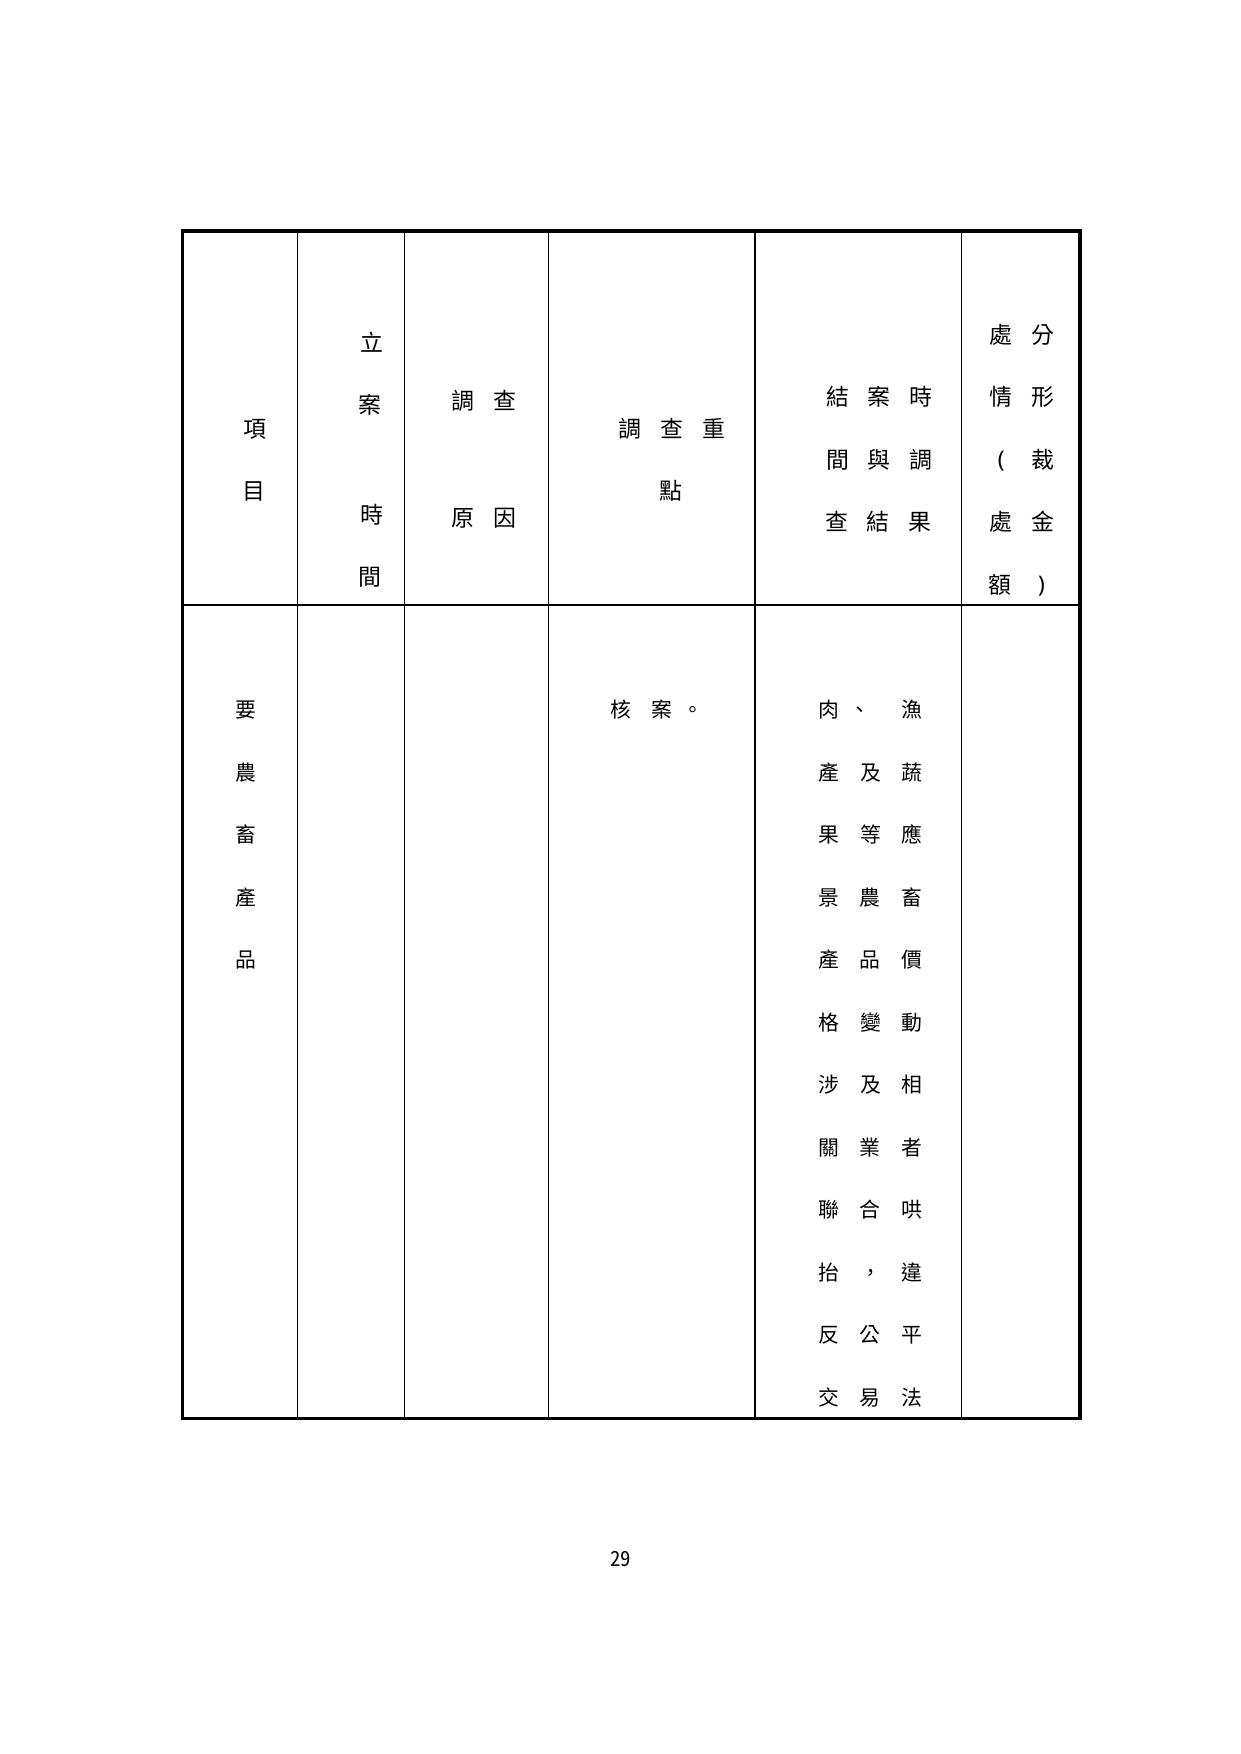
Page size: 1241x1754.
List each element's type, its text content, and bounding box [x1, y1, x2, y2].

table_cell [298, 606, 404, 1417]
table_cell 肉、漁產及蔬果等應景農畜產品價格變動涉及相關業者聯合哄抬，違反公平交易法 [756, 606, 961, 1417]
table_header 調查 原因 [405, 233, 548, 604]
table_cell 核案。 [549, 606, 754, 1417]
table_header 立案 時間 [298, 233, 404, 604]
table_header 處分情形(裁處金額) [962, 233, 1078, 604]
table_cell 要農畜產品 [184, 606, 297, 1417]
table_header 調查重點 [549, 233, 754, 604]
table_header 結案時間與調查結果 [756, 233, 961, 604]
table_cell [405, 606, 548, 1417]
table_cell [962, 606, 1078, 1417]
table_header 項目 [184, 233, 297, 604]
